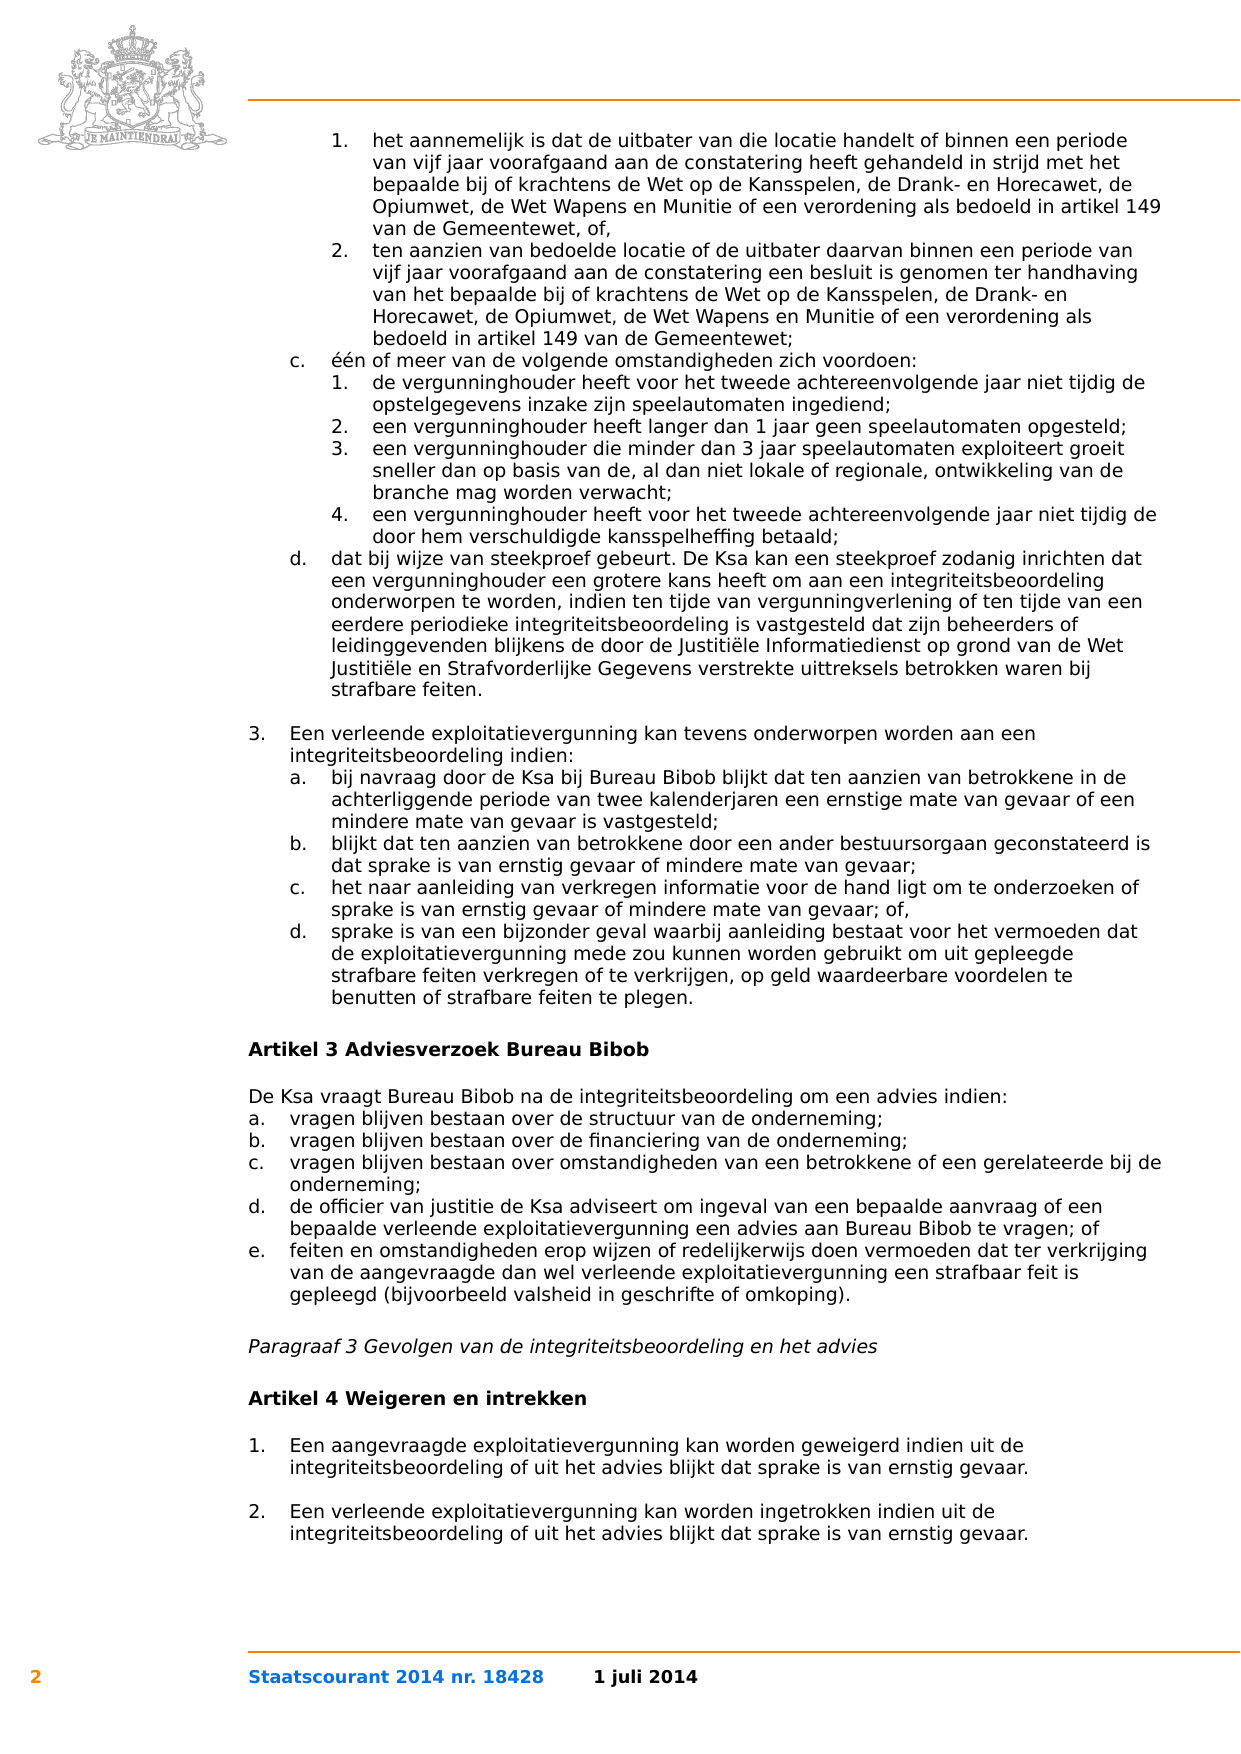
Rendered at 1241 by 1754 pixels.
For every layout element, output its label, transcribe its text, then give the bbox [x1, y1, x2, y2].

text 3. een vergunninghouder die minder dan 3 jaar speelautomaten exploiteert groeit sneller dan op basis van de, al dan niet lokale of regionale, ontwikkeling van de branche mag worden verwacht; [331, 438, 1163, 503]
text a. vragen blijven bestaan over de structuur van de onderneming; [248, 1108, 1163, 1130]
text a. bij navraag door de Ksa bij Bureau Bibob blijkt dat ten aanzien van betrokkene in de achterliggende periode van twee kalenderjaren een ernstige mate van gevaar of een mindere mate van gevaar is vastgesteld; [289, 767, 1163, 833]
text 1. Een aangevraagde exploitatievergunning kan worden geweigerd indien uit de integriteitsbeoordeling of uit het advies blijkt dat sprake is van ernstig gevaar. [248, 1435, 1163, 1479]
subtitle Artikel 4 Weigeren en intrekken [248, 1388, 1163, 1410]
text 2. Een verleende exploitatievergunning kan worden ingetrokken indien uit de integriteitsbeoordeling of uit het advies blijkt dat sprake is van ernstig gevaar. [248, 1501, 1163, 1544]
text d. dat bij wijze van steekproef gebeurt. De Ksa kan een steekproef zodanig inrichten dat een vergunninghouder een grotere kans heeft om aan een integriteitsbeoordeling onderworpen te worden, indien ten tijde van vergunningverlening of ten tijde van een eerdere periodieke integriteitsbeoordeling is vastgesteld dat zijn beheerders of leidinggevenden blijkens de door de Justitiële Informatiedienst op grond van de Wet Justitiële en Strafvorderlijke Gegevens verstrekte uittreksels betrokken waren bij strafbare feiten. [289, 547, 1163, 701]
text 3. Een verleende exploitatievergunning kan tevens onderworpen worden aan een integriteitsbeoordeling indien: [248, 723, 1163, 767]
text b. vragen blijven bestaan over de financiering van de onderneming; [248, 1130, 1163, 1152]
text e. feiten en omstandigheden erop wijzen of redelijkerwijs doen vermoeden dat ter verkrijging van de aangevraagde dan wel verleende exploitatievergunning een strafbaar feit is gepleegd (bijvoorbeeld valsheid in geschrifte of omkoping). [248, 1240, 1163, 1306]
subtitle Artikel 3 Adviesverzoek Bureau Bibob [248, 1039, 1163, 1061]
text c. één of meer van de volgende omstandigheden zich voordoen: [289, 350, 1163, 372]
text 2. een vergunninghouder heeft langer dan 1 jaar geen speelautomaten opgesteld; [331, 416, 1163, 438]
text b. blijkt dat ten aanzien van betrokkene door een ander bestuursorgaan geconstateerd is dat sprake is van ernstig gevaar of mindere mate van gevaar; [289, 833, 1163, 877]
text 4. een vergunninghouder heeft voor het tweede achtereenvolgende jaar niet tijdig de door hem verschuldigde kansspelheffing betaald; [331, 503, 1163, 547]
text De Ksa vraagt Bureau Bibob na de integriteitsbeoordeling om een advies indien: [248, 1086, 1163, 1108]
subtitle Paragraaf 3 Gevolgen van de integriteitsbeoordeling en het advies [248, 1336, 1163, 1358]
text 2. ten aanzien van bedoelde locatie of de uitbater daarvan binnen een periode van vijf jaar voorafgaand aan de constatering een besluit is genomen ter handhaving van het bepaalde bij of krachtens de Wet op de Kansspelen, de Drank- en Horecawet, de Opiumwet, de Wet Wapens en Munitie of een verordening als bedoeld in artikel 149 van de Gemeentewet; [331, 240, 1163, 350]
text d. sprake is van een bijzonder geval waarbij aanleiding bestaat voor het vermoeden dat de exploitatievergunning mede zou kunnen worden gebruikt om uit gepleegde strafbare feiten verkregen of te verkrijgen, op geld waardeerbare voordelen te benutten of strafbare feiten te plegen. [289, 921, 1163, 1009]
text c. het naar aanleiding van verkregen informatie voor de hand ligt om te onderzoeken of sprake is van ernstig gevaar of mindere mate van gevaar; of, [289, 877, 1163, 921]
picture [38, 25, 227, 150]
text d. de officier van justitie de Ksa adviseert om ingeval van een bepaalde aanvraag of een bepaalde verleende exploitatievergunning een advies aan Bureau Bibob te vragen; of [248, 1196, 1163, 1240]
text 1. het aannemelijk is dat de uitbater van die locatie handelt of binnen een periode van vijf jaar voorafgaand aan de constatering heeft gehandeld in strijd met het bepaalde bij of krachtens de Wet op de Kansspelen, de Drank- en Horecawet, de Opiumwet, de Wet Wapens en Munitie of een verordening als bedoeld in artikel 149 van de Gemeentewet, of, [331, 130, 1163, 240]
text c. vragen blijven bestaan over omstandigheden van een betrokkene of een gerelateerde bij de onderneming; [248, 1152, 1163, 1196]
text 1. de vergunninghouder heeft voor het tweede achtereenvolgende jaar niet tijdig de opstelgegevens inzake zijn speelautomaten ingediend; [331, 372, 1163, 416]
